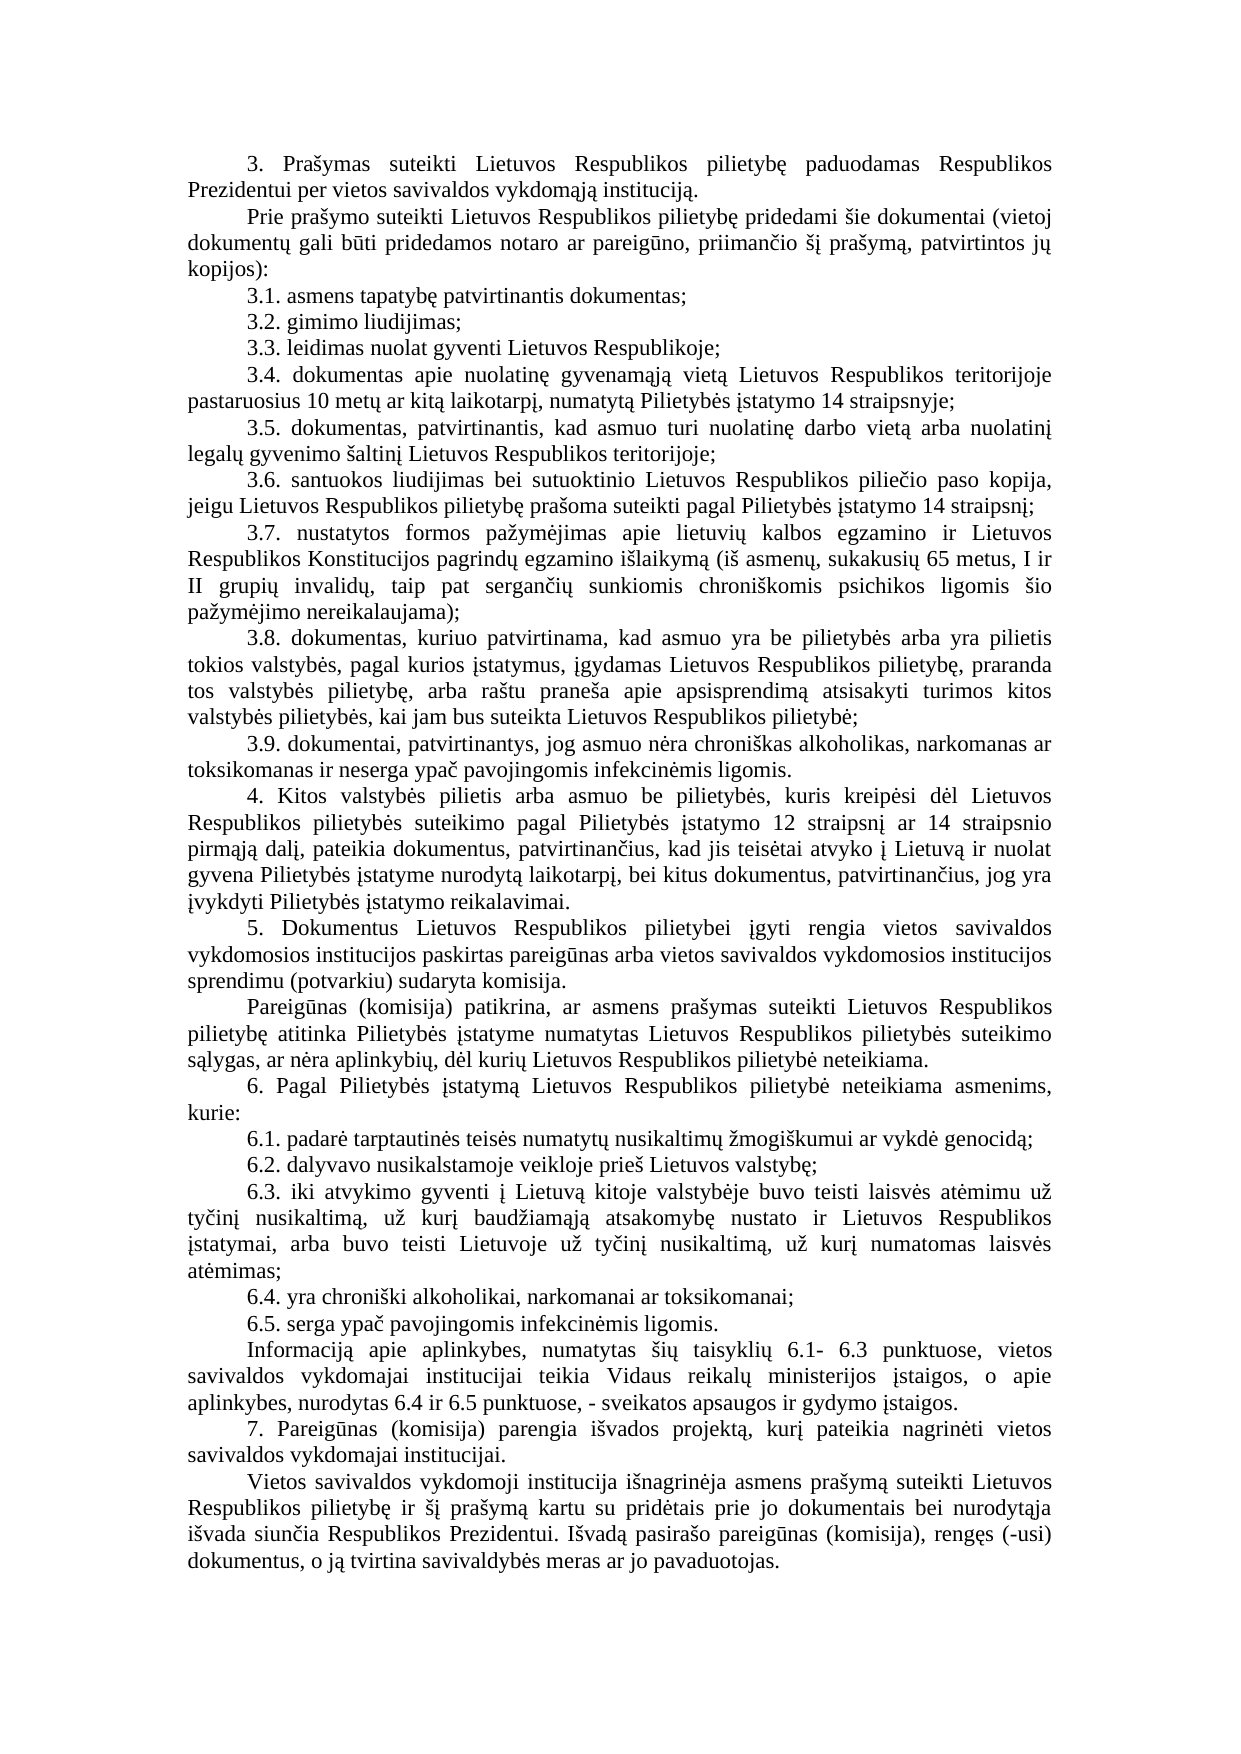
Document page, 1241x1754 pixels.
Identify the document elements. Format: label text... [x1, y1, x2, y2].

text 6.5. serga ypač pavojingomis infekcinėmis ligomis. [187, 1309, 1053, 1336]
text Informaciją apie aplinkybes, numatytas šių taisyklių 6.1- 6.3 punktuose, vietos savivaldos vykdomajai institucijai teikia Vidaus reikalų ministerijos įstaigos, o apie aplinkybes, nurodytas 6.4 ir 6.5 punktuose, - sveikatos apsaugos ir gydymo įstaigos. [187, 1336, 1053, 1415]
text 3. Prašymas suteikti Lietuvos Respublikos pilietybę paduodamas Respublikos Prezidentui per vietos savivaldos vykdomąją instituciją. [187, 150, 1053, 203]
text Pareigūnas (komisija) patikrina, ar asmens prašymas suteikti Lietuvos Respublikos pilietybę atitinka Pilietybės įstatyme numatytas Lietuvos Respublikos pilietybės suteikimo sąlygas, ar nėra aplinkybių, dėl kurių Lietuvos Respublikos pilietybė neteikiama. [187, 993, 1053, 1072]
text Prie prašymo suteikti Lietuvos Respublikos pilietybę pridedami šie dokumentai (vietoj dokumentų gali būti pridedamos notaro ar pareigūno, priimančio šį prašymą, patvirtintos jų kopijos): [187, 203, 1053, 282]
text 7. Pareigūnas (komisija) parengia išvados projektą, kurį pateikia nagrinėti vietos savivaldos vykdomajai institucijai. [187, 1415, 1053, 1468]
text 3.2. gimimo liudijimas; [187, 308, 1053, 334]
text 6. Pagal Pilietybės įstatymą Lietuvos Respublikos pilietybė neteikiama asmenims, kurie: [187, 1072, 1053, 1125]
text 3.6. santuokos liudijimas bei sutuoktinio Lietuvos Respublikos piliečio paso kopija, jeigu Lietuvos Respublikos pilietybę prašoma suteikti pagal Pilietybės įstatymo 14 straipsnį; [187, 466, 1053, 519]
text 3.1. asmens tapatybę patvirtinantis dokumentas; [187, 282, 1053, 308]
text 3.3. leidimas nuolat gyventi Lietuvos Respublikoje; [187, 334, 1053, 361]
text 6.3. iki atvykimo gyventi į Lietuvą kitoje valstybėje buvo teisti laisvės atėmimu už tyčinį nusikaltimą, už kurį baudžiamąją atsakomybę nustato ir Lietuvos Respublikos įstatymai, arba buvo teisti Lietuvoje už tyčinį nusikaltimą, už kurį numatomas laisvės atėmimas; [187, 1178, 1053, 1283]
text 3.9. dokumentai, patvirtinantys, jog asmuo nėra chroniškas alkoholikas, narkomanas ar toksikomanas ir neserga ypač pavojingomis infekcinėmis ligomis. [187, 730, 1053, 782]
text 6.2. dalyvavo nusikalstamoje veikloje prieš Lietuvos valstybę; [187, 1151, 1053, 1178]
text 3.4. dokumentas apie nuolatinę gyvenamąją vietą Lietuvos Respublikos teritorijoje pastaruosius 10 metų ar kitą laikotarpį, numatytą Pilietybės įstatymo 14 straipsnyje; [187, 361, 1053, 413]
text 6.4. yra chroniški alkoholikai, narkomanai ar toksikomanai; [187, 1283, 1053, 1309]
text 3.8. dokumentas, kuriuo patvirtinama, kad asmuo yra be pilietybės arba yra pilietis tokios valstybės, pagal kurios įstatymus, įgydamas Lietuvos Respublikos pilietybę, praranda tos valstybės pilietybę, arba raštu praneša apie apsisprendimą atsisakyti turimos kitos valstybės pilietybės, kai jam bus suteikta Lietuvos Respublikos pilietybė; [187, 624, 1053, 730]
text 3.7. nustatytos formos pažymėjimas apie lietuvių kalbos egzamino ir Lietuvos Respublikos Konstitucijos pagrindų egzamino išlaikymą (iš asmenų, sukakusių 65 metus, I ir II grupių invalidų, taip pat sergančių sunkiomis chroniškomis psichikos ligomis šio pažymėjimo nereikalaujama); [187, 519, 1053, 624]
text 3.5. dokumentas, patvirtinantis, kad asmuo turi nuolatinę darbo vietą arba nuolatinį legalų gyvenimo šaltinį Lietuvos Respublikos teritorijoje; [187, 413, 1053, 466]
text 6.1. padarė tarptautinės teisės numatytų nusikaltimų žmogiškumui ar vykdė genocidą; [187, 1125, 1053, 1151]
text Vietos savivaldos vykdomoji institucija išnagrinėja asmens prašymą suteikti Lietuvos Respublikos pilietybę ir šį prašymą kartu su pridėtais prie jo dokumentais bei nurodytąja išvada siunčia Respublikos Prezidentui. Išvadą pasirašo pareigūnas (komisija), rengęs (-usi) dokumentus, o ją tvirtina savivaldybės meras ar jo pavaduotojas. [187, 1468, 1053, 1573]
text 4. Kitos valstybės pilietis arba asmuo be pilietybės, kuris kreipėsi dėl Lietuvos Respublikos pilietybės suteikimo pagal Pilietybės įstatymo 12 straipsnį ar 14 straipsnio pirmąją dalį, pateikia dokumentus, patvirtinančius, kad jis teisėtai atvyko į Lietuvą ir nuolat gyvena Pilietybės įstatyme nurodytą laikotarpį, bei kitus dokumentus, patvirtinančius, jog yra įvykdyti Pilietybės įstatymo reikalavimai. [187, 782, 1053, 914]
text 5. Dokumentus Lietuvos Respublikos pilietybei įgyti rengia vietos savivaldos vykdomosios institucijos paskirtas pareigūnas arba vietos savivaldos vykdomosios institucijos sprendimu (potvarkiu) sudaryta komisija. [187, 914, 1053, 993]
